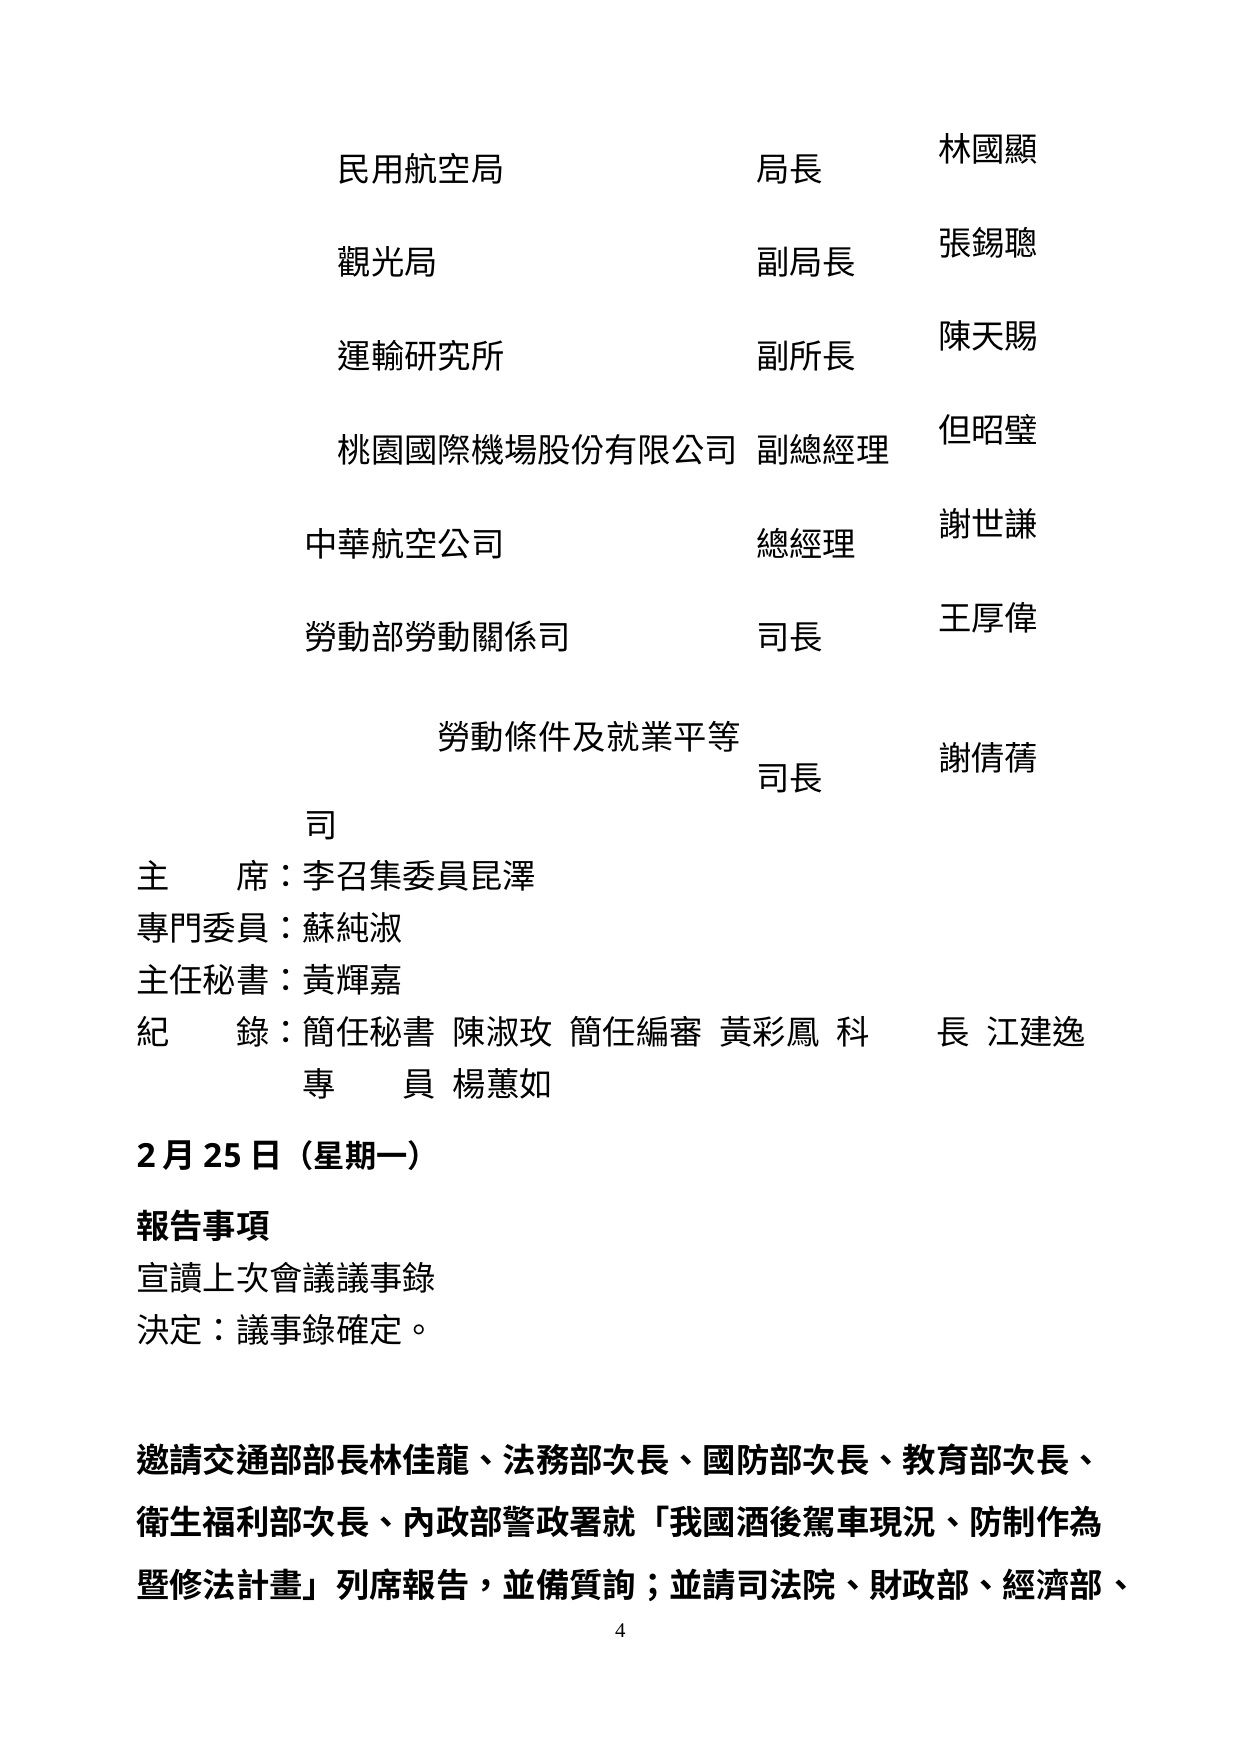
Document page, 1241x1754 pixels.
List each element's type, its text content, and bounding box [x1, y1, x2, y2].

table_cell [1054, 103, 1172, 191]
table_cell 總經理 [744, 478, 921, 566]
text 報告事項 [136, 1197, 1104, 1249]
table_cell [1054, 378, 1172, 478]
table_cell 司長 [744, 566, 921, 666]
table_cell 副所長 [744, 291, 921, 378]
text 主任秘書：黃輝嘉 [136, 951, 1104, 1003]
table_cell 民用航空局 [301, 103, 744, 191]
text 宣讀上次會議議事錄 [136, 1249, 1104, 1301]
table_cell [1054, 666, 1172, 847]
text 決定：議事錄確定。 [136, 1301, 1104, 1353]
table_cell 桃園國際機場股份有限公司 [301, 378, 744, 478]
table_cell 局長 [744, 103, 921, 191]
table_cell 副局長 [744, 191, 921, 291]
table_cell [1054, 191, 1172, 291]
table_cell 運輸研究所 [301, 291, 744, 378]
table_cell 中華航空公司 [301, 478, 744, 566]
table_cell 但昭璧 [921, 378, 1054, 478]
text 2月25日（星期一） [136, 1126, 1104, 1178]
text 紀 錄：簡任秘書 陳淑玫 簡任編審 黃彩鳳 科 長 江建逸 [136, 1003, 1104, 1055]
text 邀請交通部部長林佳龍、法務部次長、國防部次長、教育部次長、衛生福利部次長、內政部警政署就「我國酒後駕車現況、防制作為暨修法計畫」列席報告，並備質詢；並請司法院、財政部、經濟部、金融監督管理委員會等列席。 [136, 1416, 1104, 1603]
table_cell 觀光局 [301, 191, 744, 291]
table_cell 謝世謙 [921, 478, 1054, 566]
table_cell 勞動條件及就業平等司 [301, 666, 744, 847]
table_cell 司長 [744, 666, 921, 847]
table_cell 勞動部勞動關係司 [301, 566, 744, 666]
table_cell 副總經理 [744, 378, 921, 478]
table_cell 王厚偉 [921, 566, 1054, 666]
table_cell [1054, 478, 1172, 566]
text 專門委員：蘇純淑 [136, 899, 1104, 951]
table_cell [1054, 291, 1172, 378]
table_cell 謝倩蒨 [921, 666, 1054, 847]
text 專 員 楊蕙如 [303, 1055, 1104, 1107]
table_cell 陳天賜 [921, 291, 1054, 378]
table_cell 張錫聰 [921, 191, 1054, 291]
table_cell [1054, 566, 1172, 666]
text 主 席：李召集委員昆澤 [136, 847, 1104, 899]
table_cell 林國顯 [921, 103, 1054, 191]
